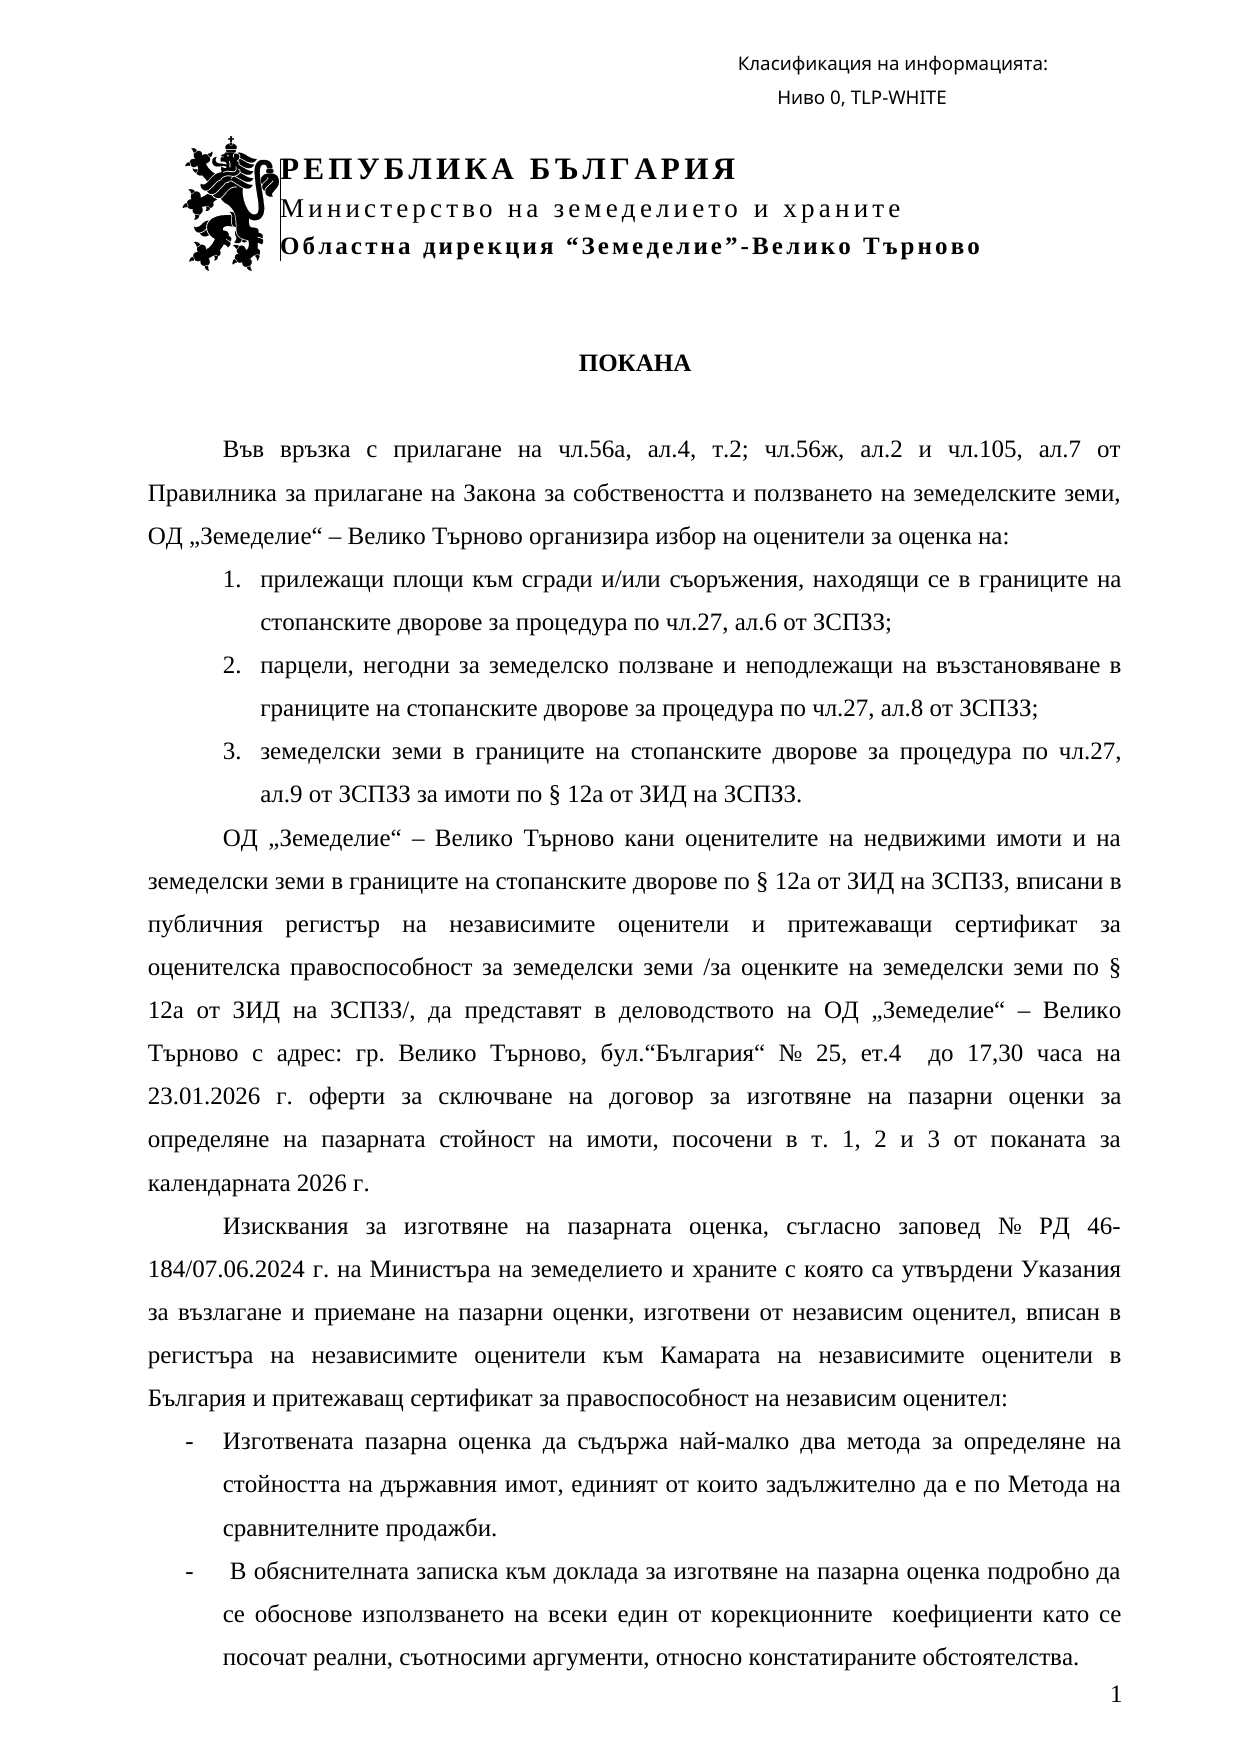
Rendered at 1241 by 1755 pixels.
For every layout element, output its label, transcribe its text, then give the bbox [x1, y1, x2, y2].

text [148, 149, 207, 187]
text ОД „Земеделие“ – Велико Търново кани оценителите на недвижими имоти и на земеделски земи в границите на стопанските дворове по § 12а от ЗИД на ЗСПЗЗ, вписани в публичния регистър на независимите оценители и притежаващи сертификат за оценителска правоспособност за земеделски земи /за оценките на земеделски земи по § 12а от ЗИД на ЗСПЗЗ/, да представят в деловодството на ОД „Земеделие“ – Велико Търново с адрес: гр. Велико Търново, бул.“България“ № 25, ет.4 до 17,30 часа на 23.01.2026 г. оферти за сключване на договор за изготвяне на пазарни оценки за определяне на пазарната стойност на имоти, посочени в т. 1, 2 и 3 от поканата за календарната 2026 г. [148, 823, 1122, 1196]
text [249, 187, 280, 224]
text Министерство на земеделието и храните [281, 187, 1122, 224]
text Областна дирекция “Земеделие”-Велико Търново [250, 224, 1122, 262]
text [210, 227, 237, 262]
text РЕПУБЛИКА БЪЛГАРИЯ [236, 149, 1122, 187]
list В обяснителната записка към доклада за изготвяне на пазарна оценка подробно да се обоснове използването на всеки един от корекционните коефициенти като се посочат реални, съотносими аргументи, относно констатираните обстоятелства. [185, 1556, 1122, 1671]
text Ниво 0, TLP-WHITE [148, 74, 1122, 112]
text [148, 187, 233, 224]
text Във връзка с прилагане на чл.56а, ал.4, т.2; чл.56ж, ал.2 и чл.105, ал.7 от Правилника за прилагане на Закона за собствеността и ползването на земеделските земи, ОД „Земеделие“ – Велико Търново организира избор на оценители за оценка на: [148, 434, 1122, 549]
list Изготвената пазарна оценка да съдържа най-малко два метода за определяне на стойността на държавния имот, единият от които задължително да е по Метода на сравнителните продажби. [185, 1426, 1122, 1541]
list парцели, негодни за земеделско ползване и неподлежащи на възстановяване в границите на стопанските дворове за процедура по чл.27, ал.8 от ЗСПЗЗ; [223, 650, 1122, 722]
text Изисквания за изготвяне на пазарната оценка, съгласно заповед № РД 46-184/07.06.2024 г. на Министъра на земеделието и храните с която са утвърдени Указания за възлагане и приемане на пазарни оценки, изготвени от независим оценител, вписан в регистъра на независимите оценители към Камарата на независимите оценители в България и притежаващ сертификат за правоспособност на независим оценител: [148, 1211, 1122, 1412]
list земеделски земи в границите на стопанските дворове за процедура по чл.27, ал.9 от ЗСПЗЗ за имоти по § 12а от ЗИД на ЗСПЗЗ. [223, 736, 1122, 808]
list прилежащи площи към сгради и/или съоръжения, находящи се в границите на стопанските дворове за процедура по чл.27, ал.6 от ЗСПЗЗ; [223, 564, 1122, 636]
text ПОКАНА [148, 348, 1122, 377]
text [197, 149, 226, 174]
text Класификация на информацията: [738, 18, 1122, 74]
text [148, 224, 214, 262]
